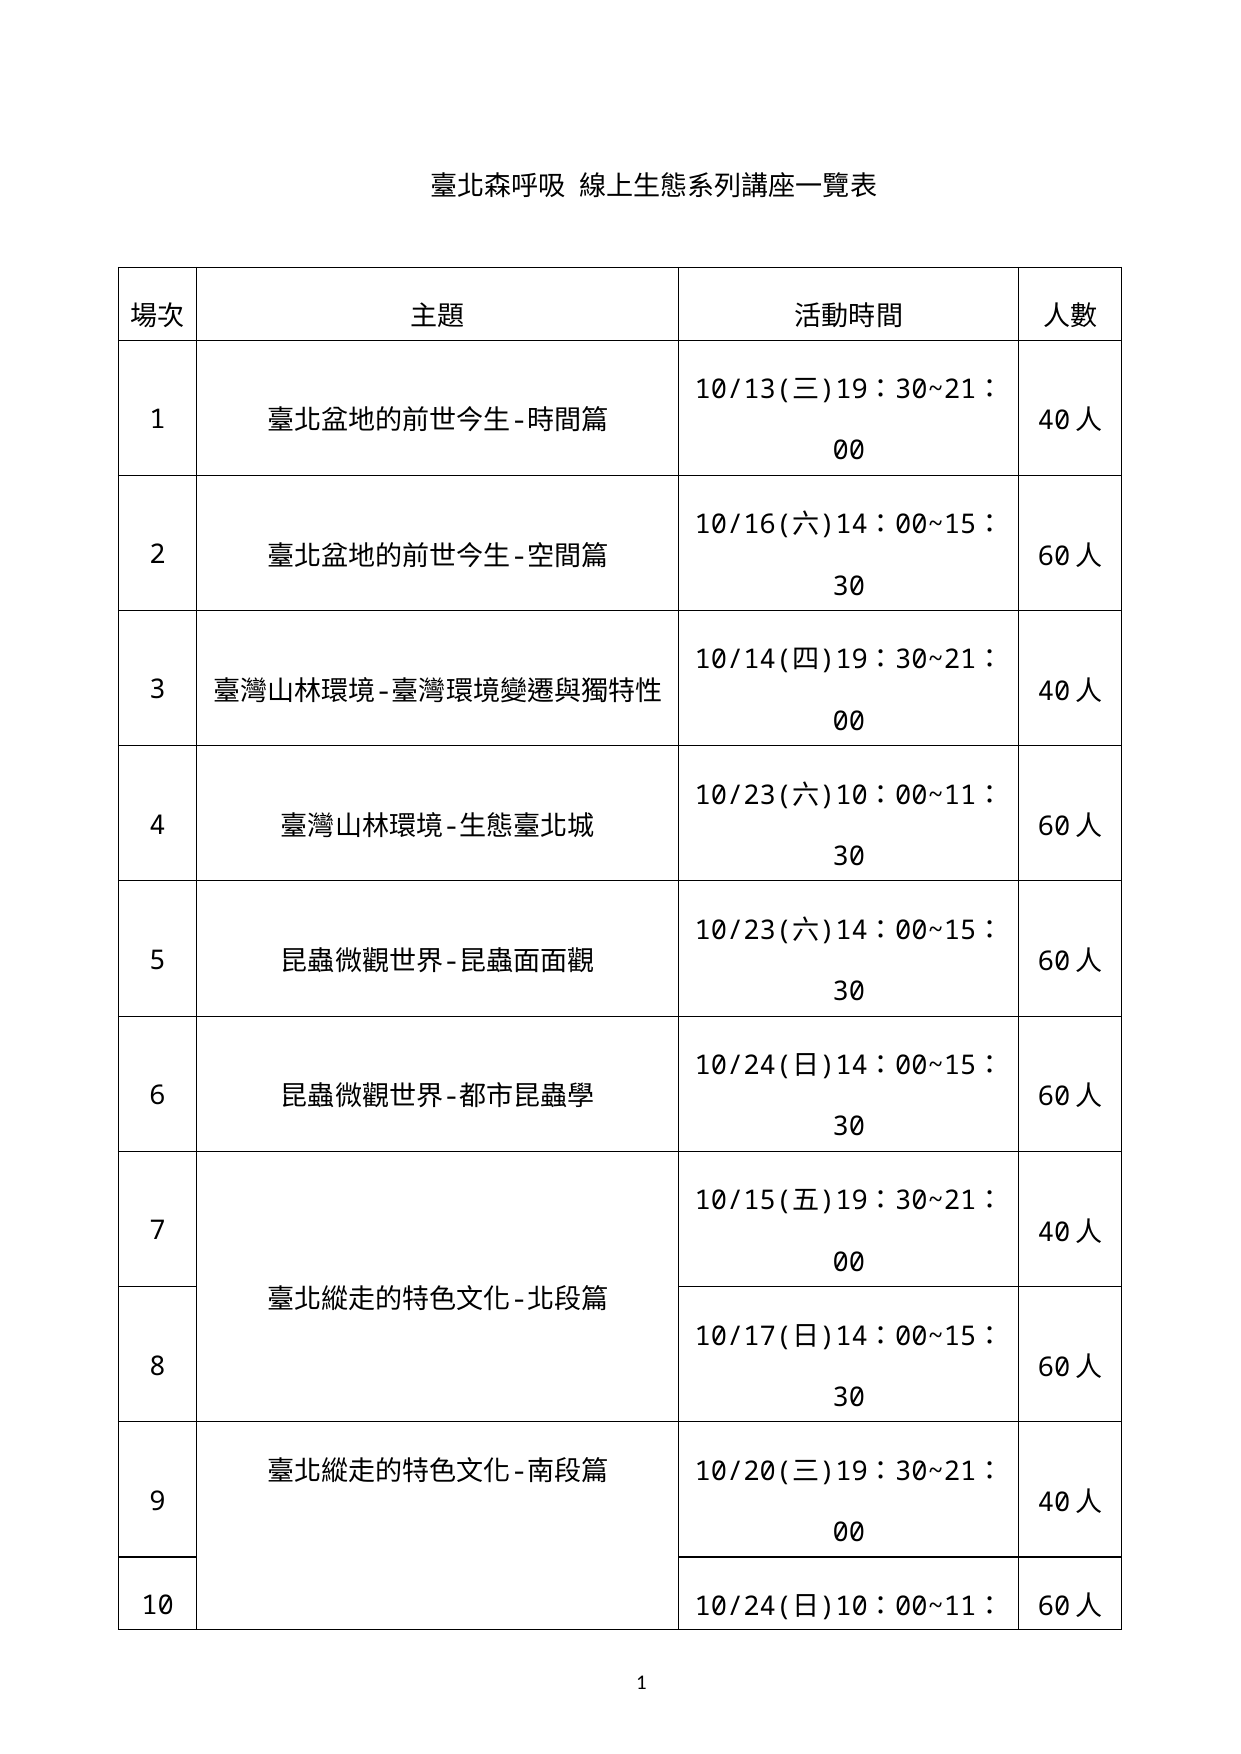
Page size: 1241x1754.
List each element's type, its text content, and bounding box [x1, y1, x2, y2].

table_cell 7 [119, 1152, 196, 1286]
table_cell 40人 [1019, 1422, 1121, 1556]
table_cell 10/14(四)19：30~21：00 [679, 611, 1018, 745]
table_cell 10/24(日)14：00~15：30 [679, 1017, 1018, 1151]
table_header 主題 [197, 268, 678, 339]
table_cell 60人 [1019, 1558, 1121, 1629]
table_cell 9 [119, 1422, 196, 1556]
table_cell 10 [119, 1558, 196, 1629]
table_cell 1 [119, 341, 196, 475]
table_cell 10/16(六)14：00~15：30 [679, 476, 1018, 610]
table_cell 40人 [1019, 1152, 1121, 1286]
table_cell 40人 [1019, 611, 1121, 745]
table_cell 4 [119, 746, 196, 880]
table_cell 2 [119, 476, 196, 610]
table_cell 10/15(五)19：30~21：00 [679, 1152, 1018, 1286]
table_cell 10/20(三)19：30~21：00 [679, 1422, 1018, 1556]
table_cell 10/23(六)14：00~15：30 [679, 881, 1018, 1016]
table_cell 3 [119, 611, 196, 745]
table_cell 5 [119, 881, 196, 1016]
table_cell 臺北縱走的特色文化-南段篇 [197, 1422, 678, 1629]
table_cell 10/24(日)10：00~11： [679, 1558, 1018, 1629]
table_cell 10/17(日)14：00~15：30 [679, 1287, 1018, 1421]
text 臺北森呼吸 線上生態系列講座一覽表 [168, 142, 1122, 204]
table_cell 40人 [1019, 341, 1121, 475]
table_cell 60人 [1019, 746, 1121, 880]
table_cell 60人 [1019, 881, 1121, 1016]
table_cell 昆蟲微觀世界-昆蟲面面觀 [197, 881, 678, 1016]
table_cell 臺北縱走的特色文化-北段篇 [197, 1152, 678, 1421]
table_header 人數 [1019, 268, 1121, 339]
table_cell 60人 [1019, 1017, 1121, 1151]
table_cell 10/23(六)10：00~11：30 [679, 746, 1018, 880]
table_cell 60人 [1019, 476, 1121, 610]
table_cell 昆蟲微觀世界-都市昆蟲學 [197, 1017, 678, 1151]
table_cell 60人 [1019, 1287, 1121, 1421]
table_cell 臺灣山林環境-生態臺北城 [197, 746, 678, 880]
table_cell 6 [119, 1017, 196, 1151]
table_cell 臺灣山林環境-臺灣環境變遷與獨特性 [197, 611, 678, 745]
table_cell 臺北盆地的前世今生-時間篇 [197, 341, 678, 475]
table_header 活動時間 [679, 268, 1018, 339]
table_cell 臺北盆地的前世今生-空間篇 [197, 476, 678, 610]
table_cell 10/13(三)19：30~21：00 [679, 341, 1018, 475]
table_header 場次 [119, 268, 196, 339]
table_cell 8 [119, 1287, 196, 1421]
